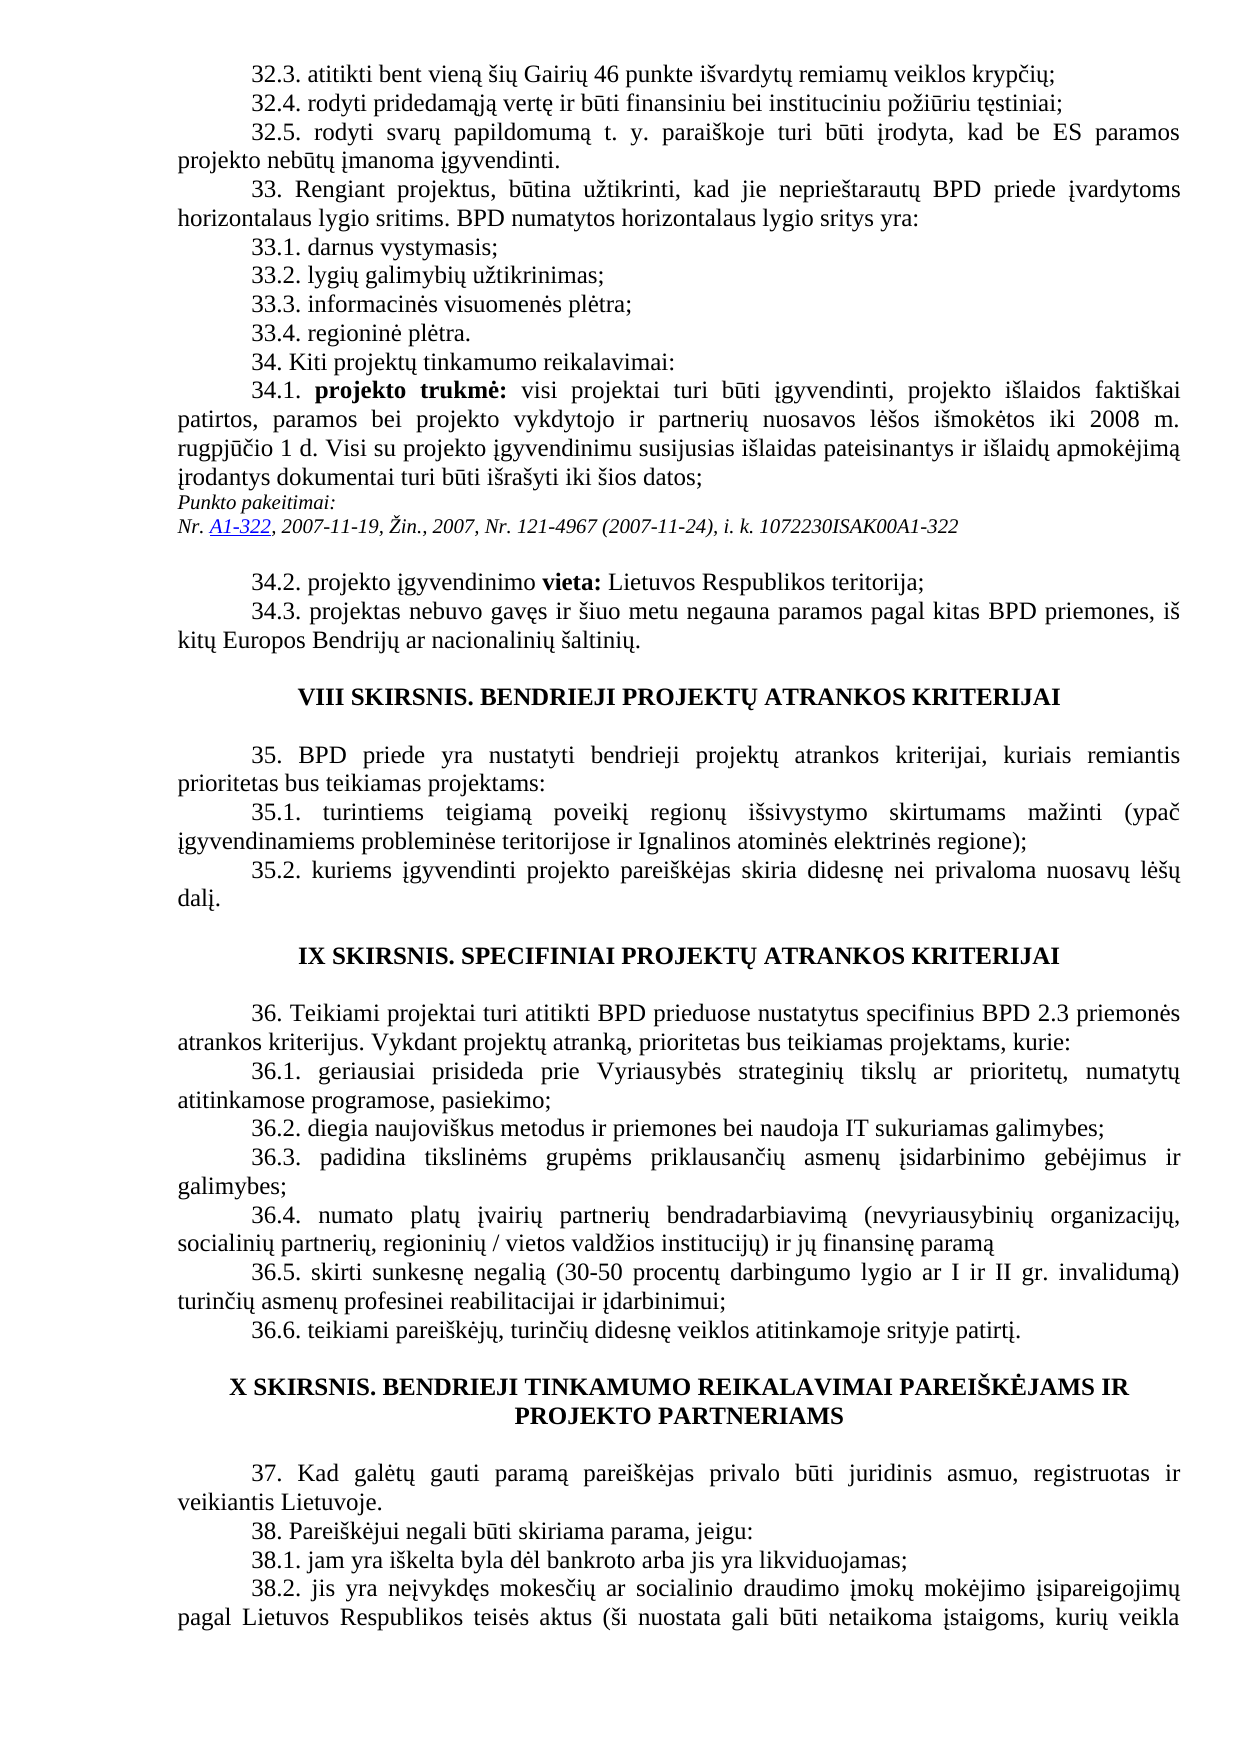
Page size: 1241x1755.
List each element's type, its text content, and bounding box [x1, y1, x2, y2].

text 36.1. geriausiai prisideda prie Vyriausybės strateginių tikslų ar prioritetų, numatytų atitinkamose programose, pasiekimo; [177, 1056, 1181, 1113]
text 34.1. projekto trukmė: visi projektai turi būti įgyvendinti, projekto išlaidos faktiškai patirtos, paramos bei projekto vykdytojo ir partnerių nuosavos lėšos išmokėtos iki 2008 m. rugpjūčio 1 d. Visi su projekto įgyvendinimu susijusias išlaidas pateisinantys ir išlaidų apmokėjimą įrodantys dokumentai turi būti išrašyti iki šios datos; [177, 375, 1181, 490]
text 33. Rengiant projektus, būtina užtikrinti, kad jie neprieštarautų BPD priede įvardytoms horizontalaus lygio sritims. BPD numatytos horizontalaus lygio sritys yra: [177, 174, 1181, 232]
text 34.3. projektas nebuvo gavęs ir šiuo metu negauna paramos pagal kitas BPD priemones, iš kitų Europos Bendrijų ar nacionalinių šaltinių. [177, 596, 1181, 653]
text X SKIRSNIS. BENDRIEJI TINKAMUMO REIKALAVIMAI PAREIŠKĖJAMS IR PROJEKTO PARTNERIAMS [177, 1372, 1181, 1430]
text 36.6. teikiami pareiškėjų, turinčių didesnę veiklos atitinkamoje srityje patirtį. [177, 1315, 1181, 1343]
text 33.3. informacinės visuomenės plėtra; [177, 289, 1181, 318]
text Punkto pakeitimai: [177, 490, 1181, 514]
text 36.4. numato platų įvairių partnerių bendradarbiavimą (nevyriausybinių organizacijų, socialinių partnerių, regioninių / vietos valdžios institucijų) ir jų finansinę paramą [177, 1200, 1181, 1257]
text 33.4. regioninė plėtra. [177, 318, 1181, 347]
text 33.2. lygių galimybių užtikrinimas; [177, 260, 1181, 289]
text 36.5. skirti sunkesnę negalią (30-50 procentų darbingumo lygio ar I ir II gr. invalidumą) turinčių asmenų profesinei reabilitacijai ir įdarbinimui; [177, 1257, 1181, 1315]
text 36. Teikiami projektai turi atitikti BPD prieduose nustatytus specifinius BPD 2.3 priemonės atrankos kriterijus. Vykdant projektų atranką, prioritetas bus teikiamas projektams, kurie: [177, 998, 1181, 1056]
text 35.1. turintiems teigiamą poveikį regionų išsivystymo skirtumams mažinti (ypač įgyvendinamiems probleminėse teritorijose ir Ignalinos atominės elektrinės regione); [177, 797, 1181, 855]
text 35.2. kuriems įgyvendinti projekto pareiškėjas skiria didesnę nei privaloma nuosavų lėšų dalį. [177, 855, 1181, 912]
text 36.3. padidina tikslinėms grupėms priklausančių asmenų įsidarbinimo gebėjimus ir galimybes; [177, 1142, 1181, 1200]
text 38.2. jis yra neįvykdęs mokesčių ar socialinio draudimo įmokų mokėjimo įsipareigojimų pagal Lietuvos Respublikos teisės aktus (ši nuostata gali būti netaikoma įstaigoms, kurių veikla [177, 1573, 1181, 1631]
text 34. Kiti projektų tinkamumo reikalavimai: [177, 347, 1181, 375]
text 32.5. rodyti svarų papildomumą t. y. paraiškoje turi būti įrodyta, kad be ES paramos projekto nebūtų įmanoma įgyvendinti. [177, 117, 1181, 174]
text 32.3. atitikti bent vieną šių Gairių 46 punkte išvardytų remiamų veiklos krypčių; [177, 59, 1181, 88]
text 33.1. darnus vystymasis; [177, 232, 1181, 260]
text 36.2. diegia naujoviškus metodus ir priemones bei naudoja IT sukuriamas galimybes; [177, 1113, 1181, 1142]
text Nr. A1-322, 2007-11-19, Žin., 2007, Nr. 121-4967 (2007-11-24), i. k. 1072230ISAK00A1-322 [177, 514, 1181, 538]
text 35. BPD priede yra nustatyti bendrieji projektų atrankos kriterijai, kuriais remiantis prioritetas bus teikiamas projektams: [177, 740, 1181, 797]
text 37. Kad galėtų gauti paramą pareiškėjas privalo būti juridinis asmuo, registruotas ir veikiantis Lietuvoje. [177, 1458, 1181, 1516]
text 34.2. projekto įgyvendinimo vieta: Lietuvos Respublikos teritorija; [177, 567, 1181, 596]
text 38. Pareiškėjui negali būti skiriama parama, jeigu: [177, 1516, 1181, 1545]
text VIII SKIRSNIS. BENDRIEJI PROJEKTŲ ATRANKOS KRITERIJAI [177, 682, 1181, 711]
text IX SKIRSNIS. SPECIFINIAI PROJEKTŲ ATRANKOS KRITERIJAI [177, 941, 1181, 970]
text 38.1. jam yra iškelta byla dėl bankroto arba jis yra likviduojamas; [177, 1545, 1181, 1573]
text 32.4. rodyti pridedamąją vertę ir būti finansiniu bei instituciniu požiūriu tęstiniai; [177, 88, 1181, 117]
